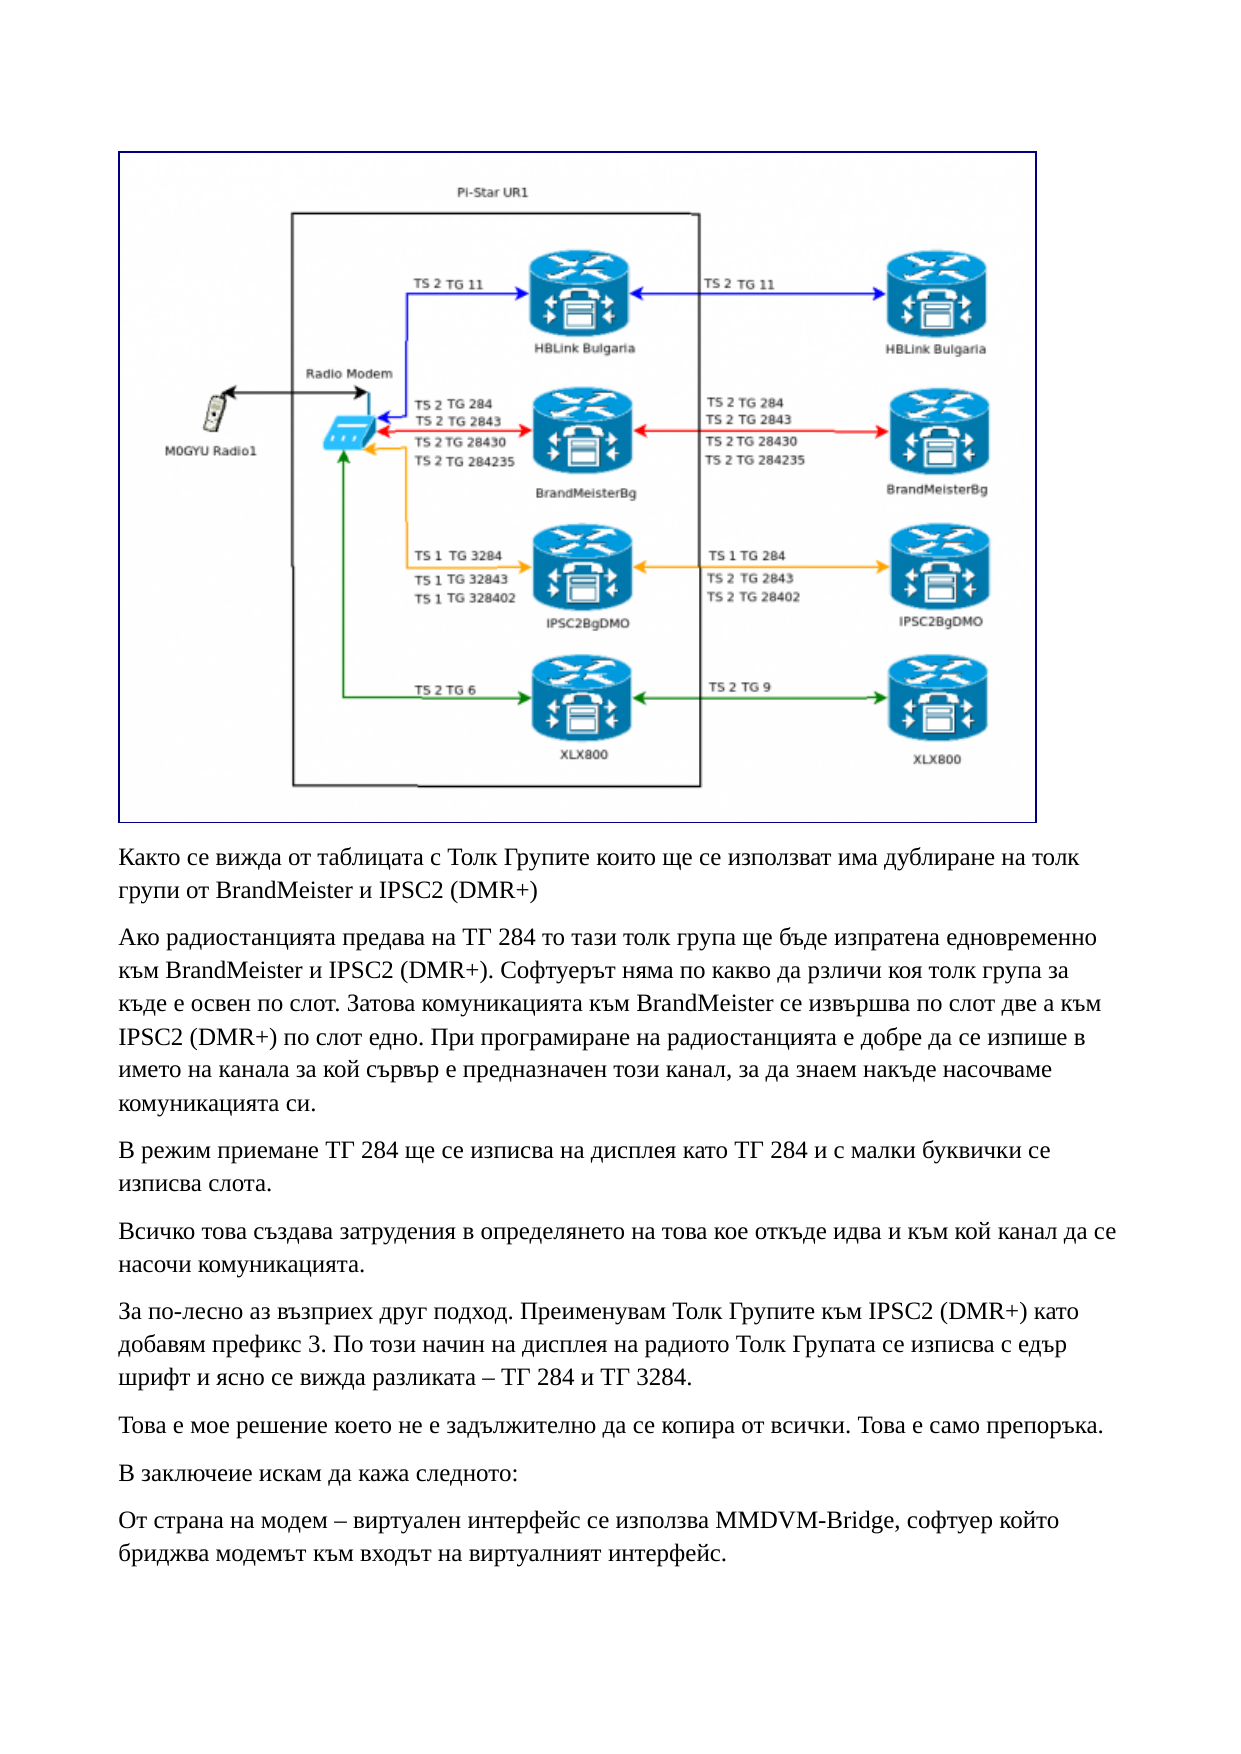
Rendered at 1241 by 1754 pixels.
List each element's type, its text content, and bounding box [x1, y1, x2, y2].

text Това е мое решение което не е задължително да се копира от всички. Това е само препоръка. [118, 1410, 1122, 1439]
text Ако радиостанцията предава на ТГ 284 то тази толк група ще бъде изпратена едновременно към BrandMeister и IPSC2 (DMR+). Софтуерът няма по какво да рзличи коя толк група за къде е освен по слот. Затова комуникацията към BrandMeister се извършва по слот две а към IPSC2 (DMR+) по слот едно. При програмиране на радиостанцията е добре да се изпише в името на канала за кой сървър е предназначен този канал, за да знаем накъде насочваме комуникацията си. [118, 922, 1122, 1116]
text В заключеие искам да кажа следното: [118, 1458, 1122, 1486]
text [118, 118, 1122, 823]
text В режим приемане ТГ 284 ще се изписва на дисплея като ТГ 284 и с малки буквички се изписва слота. [118, 1135, 1122, 1197]
text Както се вижда от таблицата с Толк Групите които ще се използват има дублиране на толк групи от BrandMeister и IPSC2 (DMR+) [118, 842, 1122, 904]
text От страна на модем – виртуален интерфейс се използва MMDVM-Bridge, софтуер който бриджва модемът към входът на виртуалният интерфейс. [118, 1505, 1122, 1567]
picture [120, 153, 1035, 822]
text Всичко това създава затрудения в определянето на това кое откъде идва и към кой канал да се насочи комуникацията. [118, 1216, 1122, 1278]
text За по-лесно аз възприех друг подход. Преименувам Толк Групите към IPSC2 (DMR+) като добавям префикс 3. По този начин на дисплея на радиото Толк Групата се изписва с едър шрифт и ясно се вижда разликата – ТГ 284 и ТГ 3284. [118, 1296, 1122, 1391]
